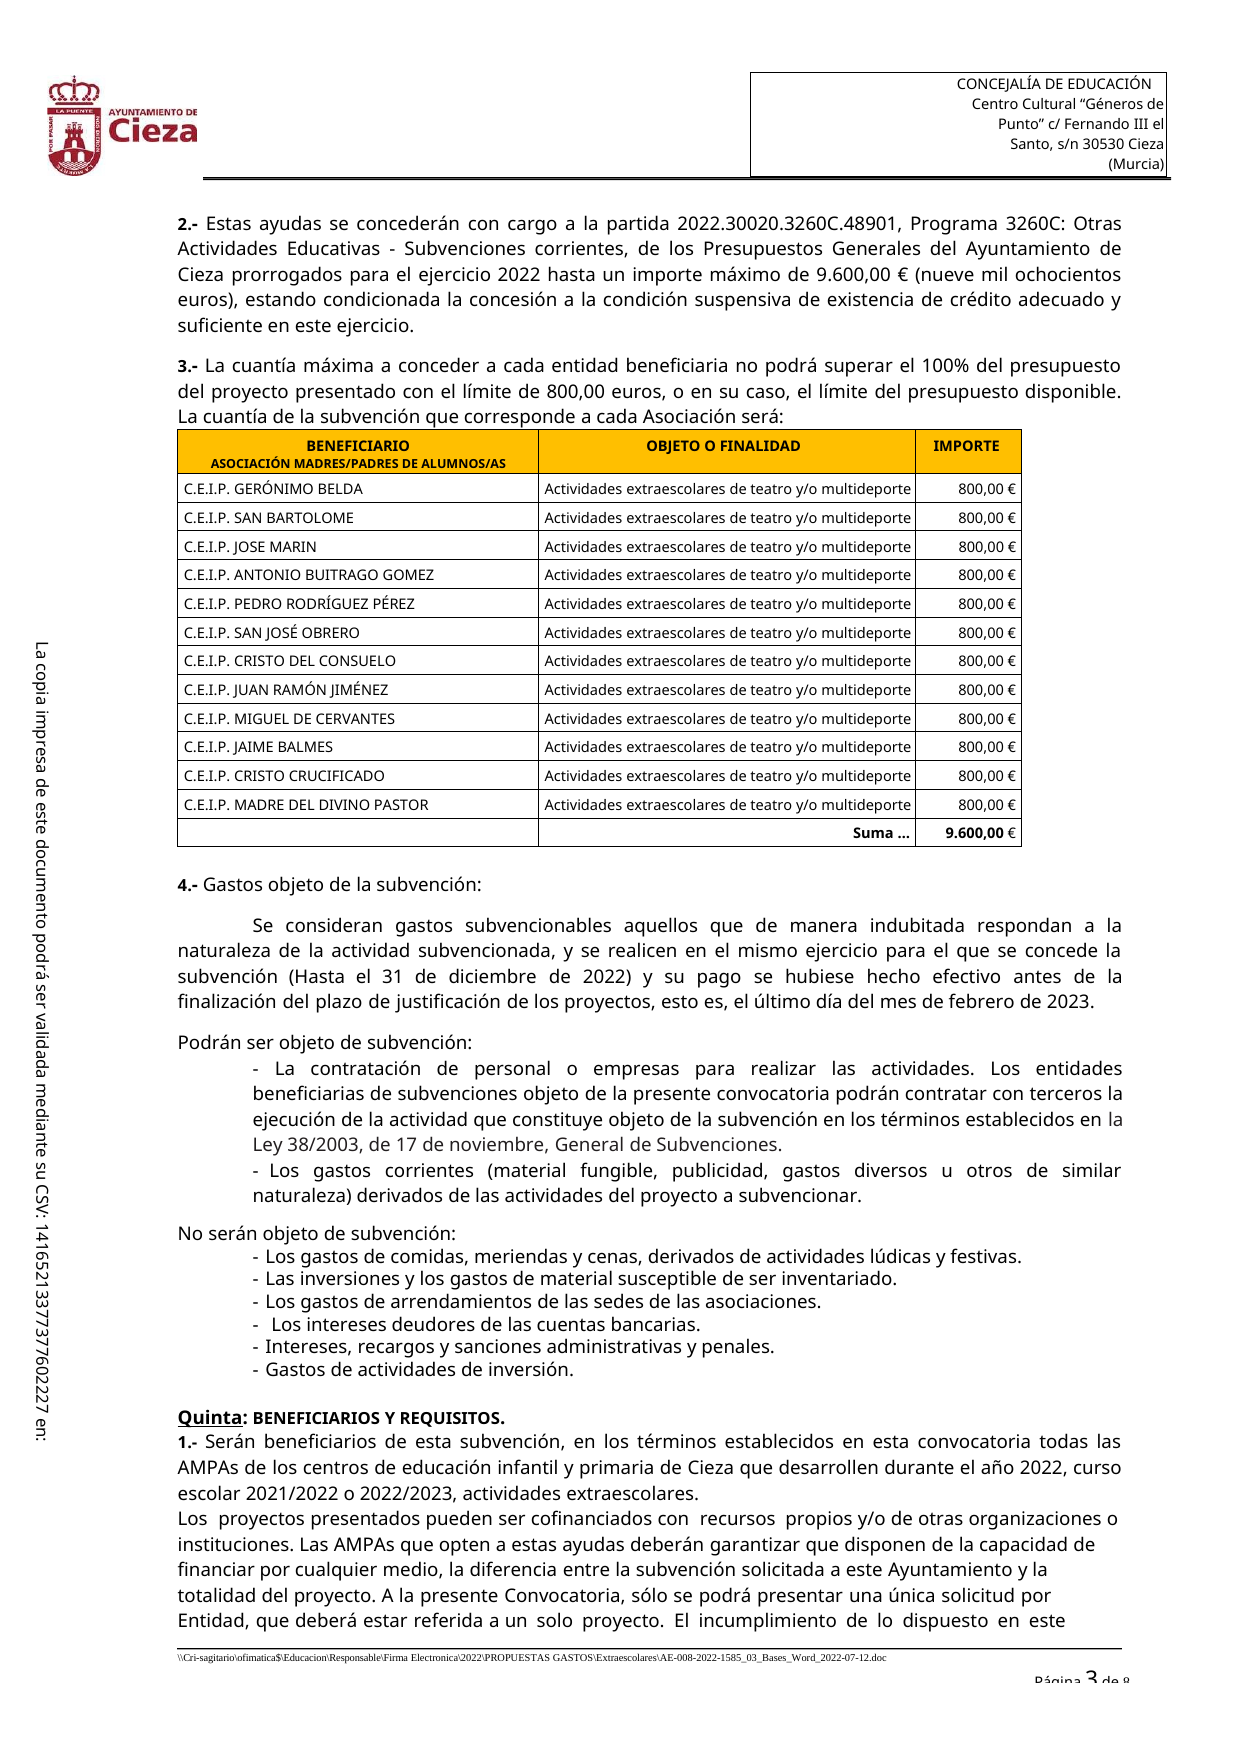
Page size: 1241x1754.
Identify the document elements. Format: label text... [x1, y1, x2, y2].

table_cell C.E.I.P. CRISTO CRUCIFICADO [178, 761, 538, 788]
text Los proyectos presentados pueden ser cofinanciados con recursos propios y/o de otras organizaciones o instituciones. Las AMPAs que opten a estas ayudas deberán garantizar que disponen de la capacidad de financiar por cualquier medio, la diferencia entre la subvención solicitada a este Ayuntamiento y la totalidad del proyecto. A la presente Convocatoria, sólo se podrá presentar una única solicitud por Entidad, que deberá estar referida a un solo proyecto. El incumplimiento de lo dispuesto en este apartado, conllevará la exclusión de todas las solicitudes que se presenten a la Convocatoria. [177, 1505, 1123, 1633]
table_cell C.E.I.P. ANTONIO BUITRAGO GOMEZ [178, 560, 538, 587]
table_cell Actividades extraescolares de teatro y/o multideporte [539, 732, 915, 760]
text Se consideran gastos subvencionables aquellos que de manera indubitada respondan a la naturaleza de la actividad subvencionada, y se realicen en el mismo ejercicio para el que se concede la subvención (Hasta el 31 de diciembre de 2022) y su pago se hubiese hecho efectivo antes de la finalización del plazo de justificación de los proyectos, esto es, el último día del mes de febrero de 2023. [177, 912, 1123, 1014]
table_cell Actividades extraescolares de teatro y/o multideporte [539, 560, 915, 587]
list Los gastos de comidas, meriendas y cenas, derivados de actividades lúdicas y festivas. [252, 1245, 1136, 1268]
picture [47, 75, 198, 176]
list Las inversiones y los gastos de material susceptible de ser inventariado. [252, 1268, 1136, 1290]
table_header BENEFICIARIO ASOCIACIÓN MADRES/PADRES DE ALUMNOS/AS [178, 430, 538, 473]
table_cell 800,00 € [916, 761, 1021, 788]
table_cell Actividades extraescolares de teatro y/o multideporte [539, 474, 915, 502]
text No serán objeto de subvención: [177, 1222, 1136, 1245]
table_cell C.E.I.P. JAIME BALMES [178, 732, 538, 760]
table_cell C.E.I.P. SAN JOSÉ OBRERO [178, 618, 538, 645]
table_cell 800,00 € [916, 531, 1021, 559]
table_cell 800,00 € [916, 646, 1021, 674]
table_cell Actividades extraescolares de teatro y/o multideporte [539, 704, 915, 731]
table_cell Suma … [539, 819, 915, 846]
table_cell Actividades extraescolares de teatro y/o multideporte [539, 646, 915, 674]
table_cell 800,00 € [916, 675, 1021, 703]
list Gastos de actividades de inversión. [252, 1358, 1136, 1381]
text 4.- Gastos objeto de la subvención: [177, 871, 1136, 897]
table_cell 800,00 € [916, 503, 1021, 530]
table_cell 800,00 € [916, 474, 1021, 502]
list Los intereses deudores de las cuentas bancarias. [252, 1313, 1136, 1336]
table_cell C.E.I.P. CRISTO DEL CONSUELO [178, 646, 538, 674]
table_cell C.E.I.P. MADRE DEL DIVINO PASTOR [178, 790, 538, 817]
list La contratación de personal o empresas para realizar las actividades. Los entidades beneficiarias de subvenciones objeto de la presente convocatoria podrán contratar con terceros la ejecución de la actividad que constituye objeto de la subvención en los términos establecidos en la Ley 38/2003, de 17 de noviembre, General de Subvenciones. [252, 1055, 1123, 1157]
table_cell Actividades extraescolares de teatro y/o multideporte [539, 531, 915, 559]
list Los gastos de arrendamientos de las sedes de las asociaciones. [252, 1290, 1136, 1313]
table_cell Actividades extraescolares de teatro y/o multideporte [539, 790, 915, 817]
table_cell 800,00 € [916, 704, 1021, 731]
table_cell 800,00 € [916, 790, 1021, 817]
table_cell Actividades extraescolares de teatro y/o multideporte [539, 675, 915, 703]
table_cell C.E.I.P. JUAN RAMÓN JIMÉNEZ [178, 675, 538, 703]
text Quinta: BENEFICIARIOS Y REQUISITOS. [177, 1406, 1136, 1429]
table_header IMPORTE [916, 430, 1021, 473]
list Intereses, recargos y sanciones administrativas y penales. [252, 1336, 1136, 1358]
list Los gastos corrientes (material fungible, publicidad, gastos diversos u otros de similar naturaleza) derivados de las actividades del proyecto a subvencionar. [252, 1157, 1122, 1208]
table_header OBJETO O FINALIDAD [539, 430, 915, 473]
table_cell C.E.I.P. PEDRO RODRÍGUEZ PÉREZ [178, 589, 538, 616]
table_cell Actividades extraescolares de teatro y/o multideporte [539, 503, 915, 530]
table_cell Actividades extraescolares de teatro y/o multideporte [539, 589, 915, 616]
table_cell 800,00 € [916, 589, 1021, 616]
table_cell C.E.I.P. JOSE MARIN [178, 531, 538, 559]
table_cell 800,00 € [916, 732, 1021, 760]
table_cell C.E.I.P. SAN BARTOLOME [178, 503, 538, 530]
table_cell Actividades extraescolares de teatro y/o multideporte [539, 761, 915, 788]
table_cell 9.600,00 € [916, 819, 1021, 846]
table_cell 800,00 € [916, 560, 1021, 587]
text 1.- Serán beneficiarios de esta subvención, en los términos establecidos en esta convocatoria todas las AMPAs de los centros de educación infantil y primaria de Cieza que desarrollen durante el año 2022, curso escolar 2021/2022 o 2022/2023, actividades extraescolares. [177, 1429, 1123, 1505]
text Podrán ser objeto de subvención: [177, 1029, 1136, 1055]
text 2.- Estas ayudas se concederán con cargo a la partida 2022.30020.3260C.48901, Programa 3260C: Otras Actividades Educativas - Subvenciones corrientes, de los Presupuestos Generales del Ayuntamiento de Cieza prorrogados para el ejercicio 2022 hasta un importe máximo de 9.600,00 € (nueve mil ochocientos euros), estando condicionada la concesión a la condición suspensiva de existencia de crédito adecuado y suficiente en este ejercicio. [177, 210, 1122, 338]
table_cell C.E.I.P. GERÓNIMO BELDA [178, 474, 538, 502]
text 3.- La cuantía máxima a conceder a cada entidad beneficiaria no podrá superar el 100% del presupuesto del proyecto presentado con el límite de 800,00 euros, o en su caso, el límite del presupuesto disponible. La cuantía de la subvención que corresponde a cada Asociación será: [177, 353, 1123, 429]
table_cell Actividades extraescolares de teatro y/o multideporte [539, 618, 915, 645]
table_cell C.E.I.P. MIGUEL DE CERVANTES [178, 704, 538, 731]
table_cell 800,00 € [916, 618, 1021, 645]
table_cell [178, 819, 538, 846]
text La copia impresa de este documento podrá ser validada mediante su CSV: 14165213377377602227 en: http://cotejar.cieza.es [33, 641, 54, 1577]
